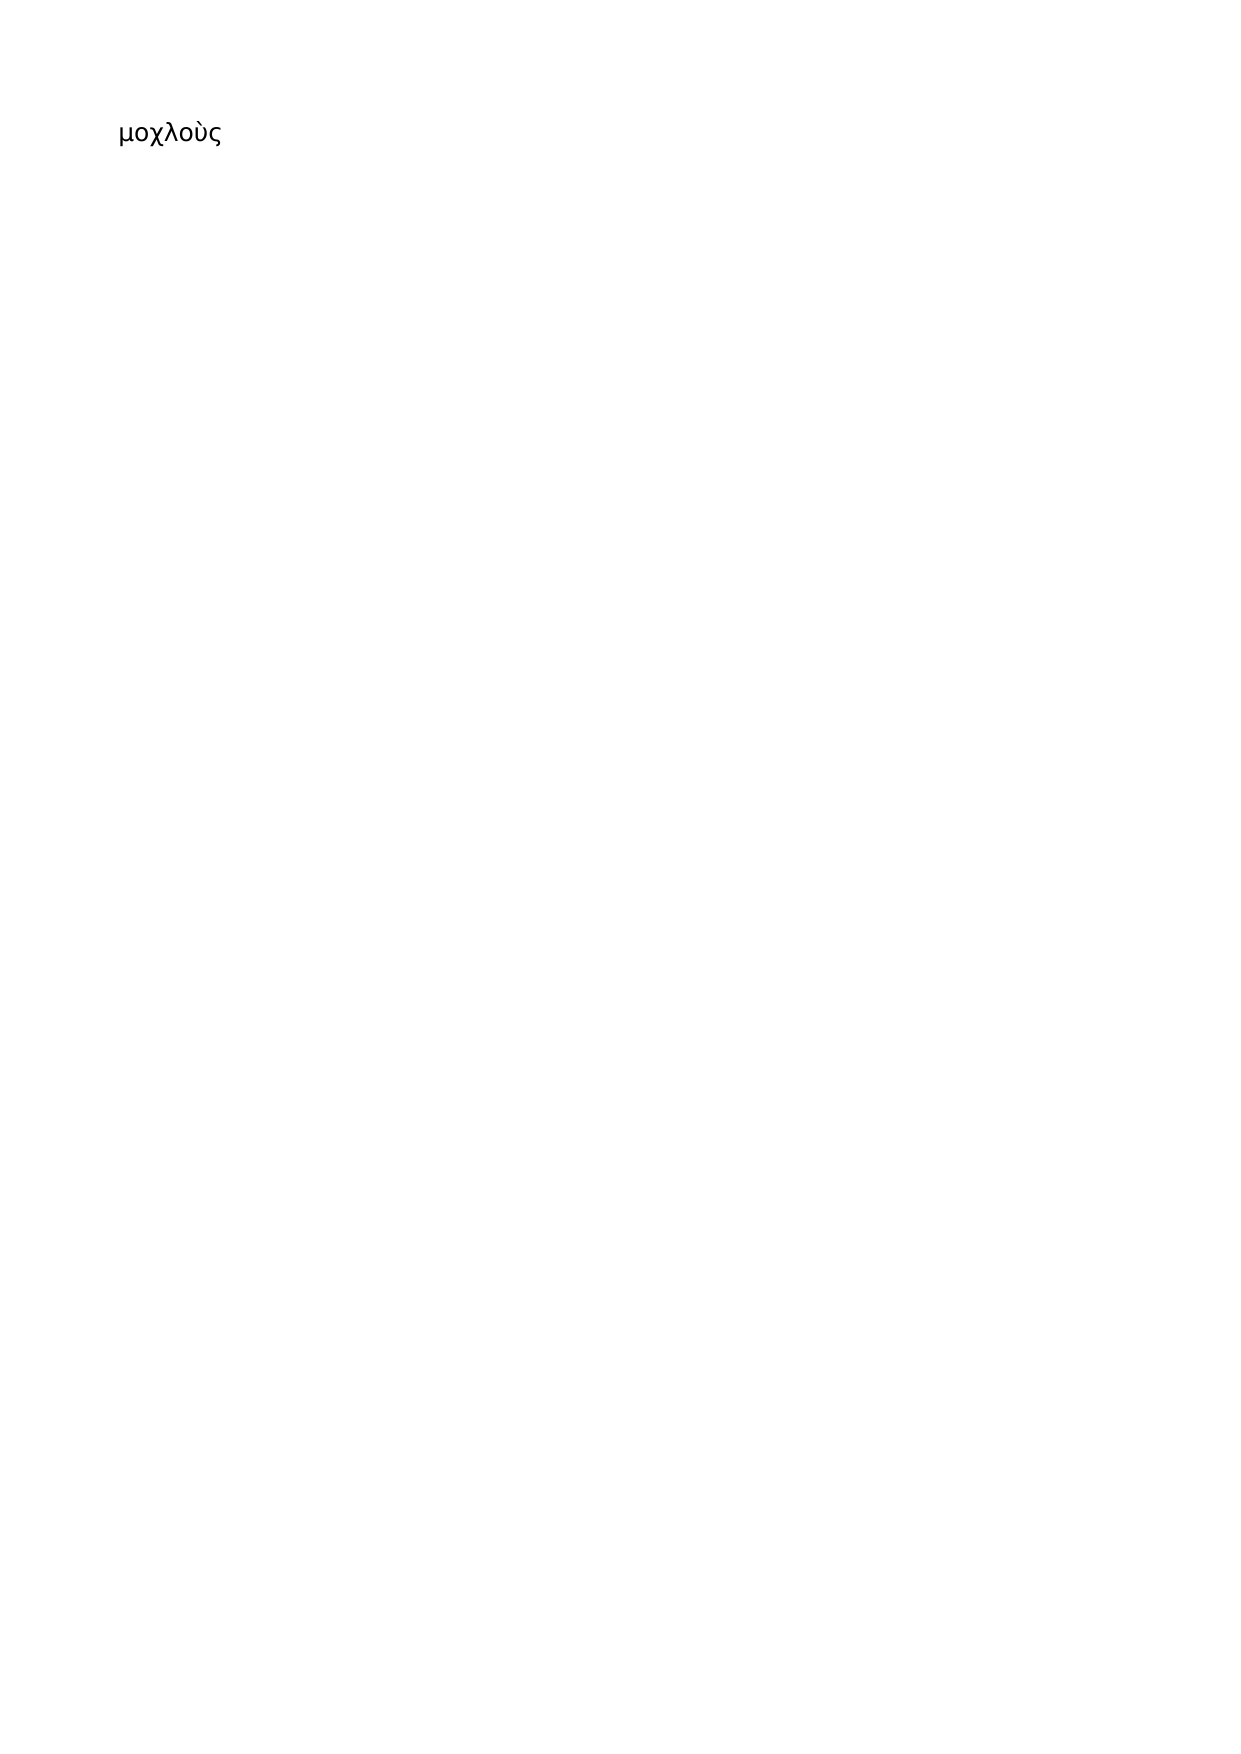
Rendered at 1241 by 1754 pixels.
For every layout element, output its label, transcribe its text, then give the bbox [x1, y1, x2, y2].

text μοχλοὺς [118, 118, 1122, 147]
